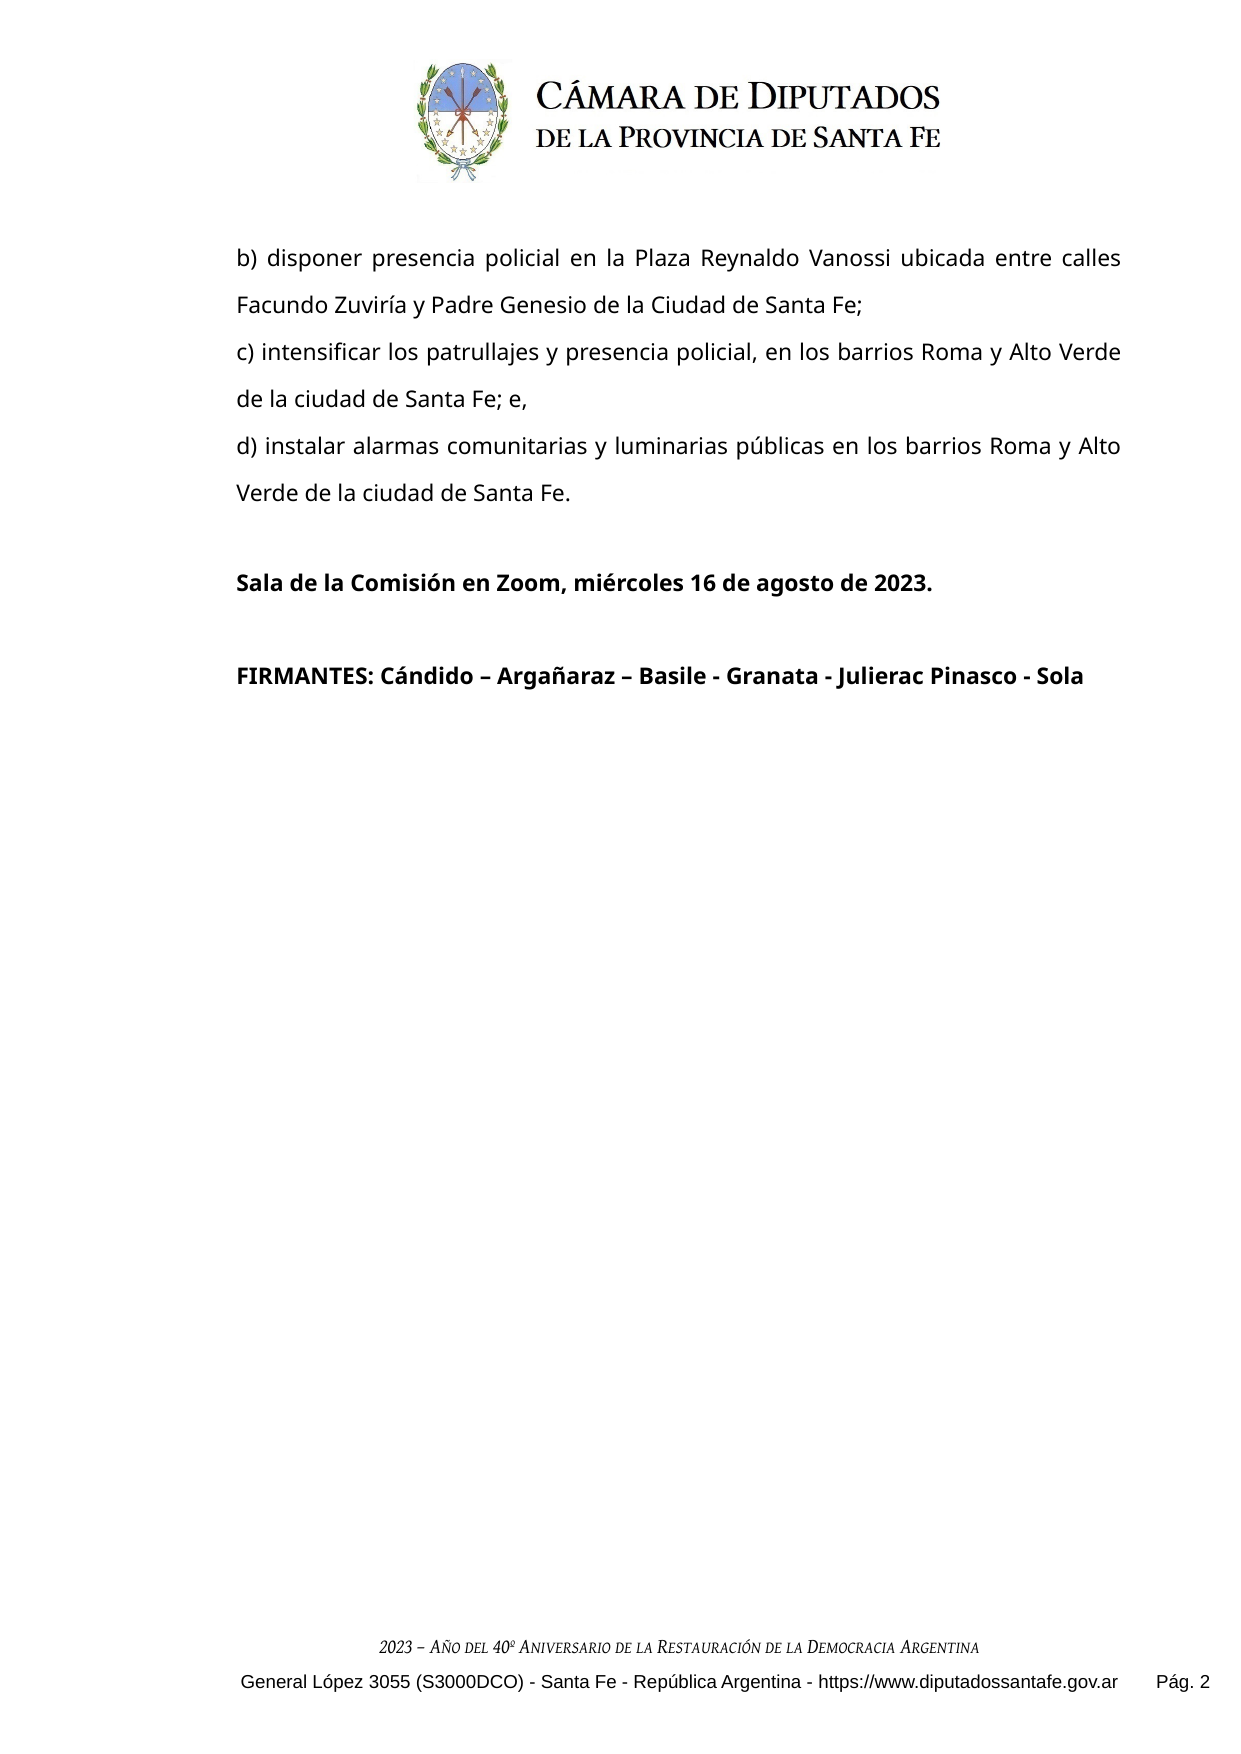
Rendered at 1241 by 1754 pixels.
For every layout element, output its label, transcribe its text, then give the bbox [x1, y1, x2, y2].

text FIRMANTES: Cándido – Argañaraz – Basile - Granata - Julierac Pinasco - Sola [236, 660, 1122, 692]
picture [413, 59, 945, 183]
text d) instalar alarmas comunitarias y luminarias públicas en los barrios Roma y Alto Verde de la ciudad de Santa Fe. [236, 430, 1122, 508]
text Sala de la Comisión en Zoom, miércoles 16 de agosto de 2023. [236, 567, 1122, 598]
text b) disponer presencia policial en la Plaza Reynaldo Vanossi ubicada entre calles Facundo Zuviría y Padre Genesio de la Ciudad de Santa Fe; [236, 242, 1122, 320]
text c) intensificar los patrullajes y presencia policial, en los barrios Roma y Alto Verde de la ciudad de Santa Fe; e, [236, 336, 1122, 414]
